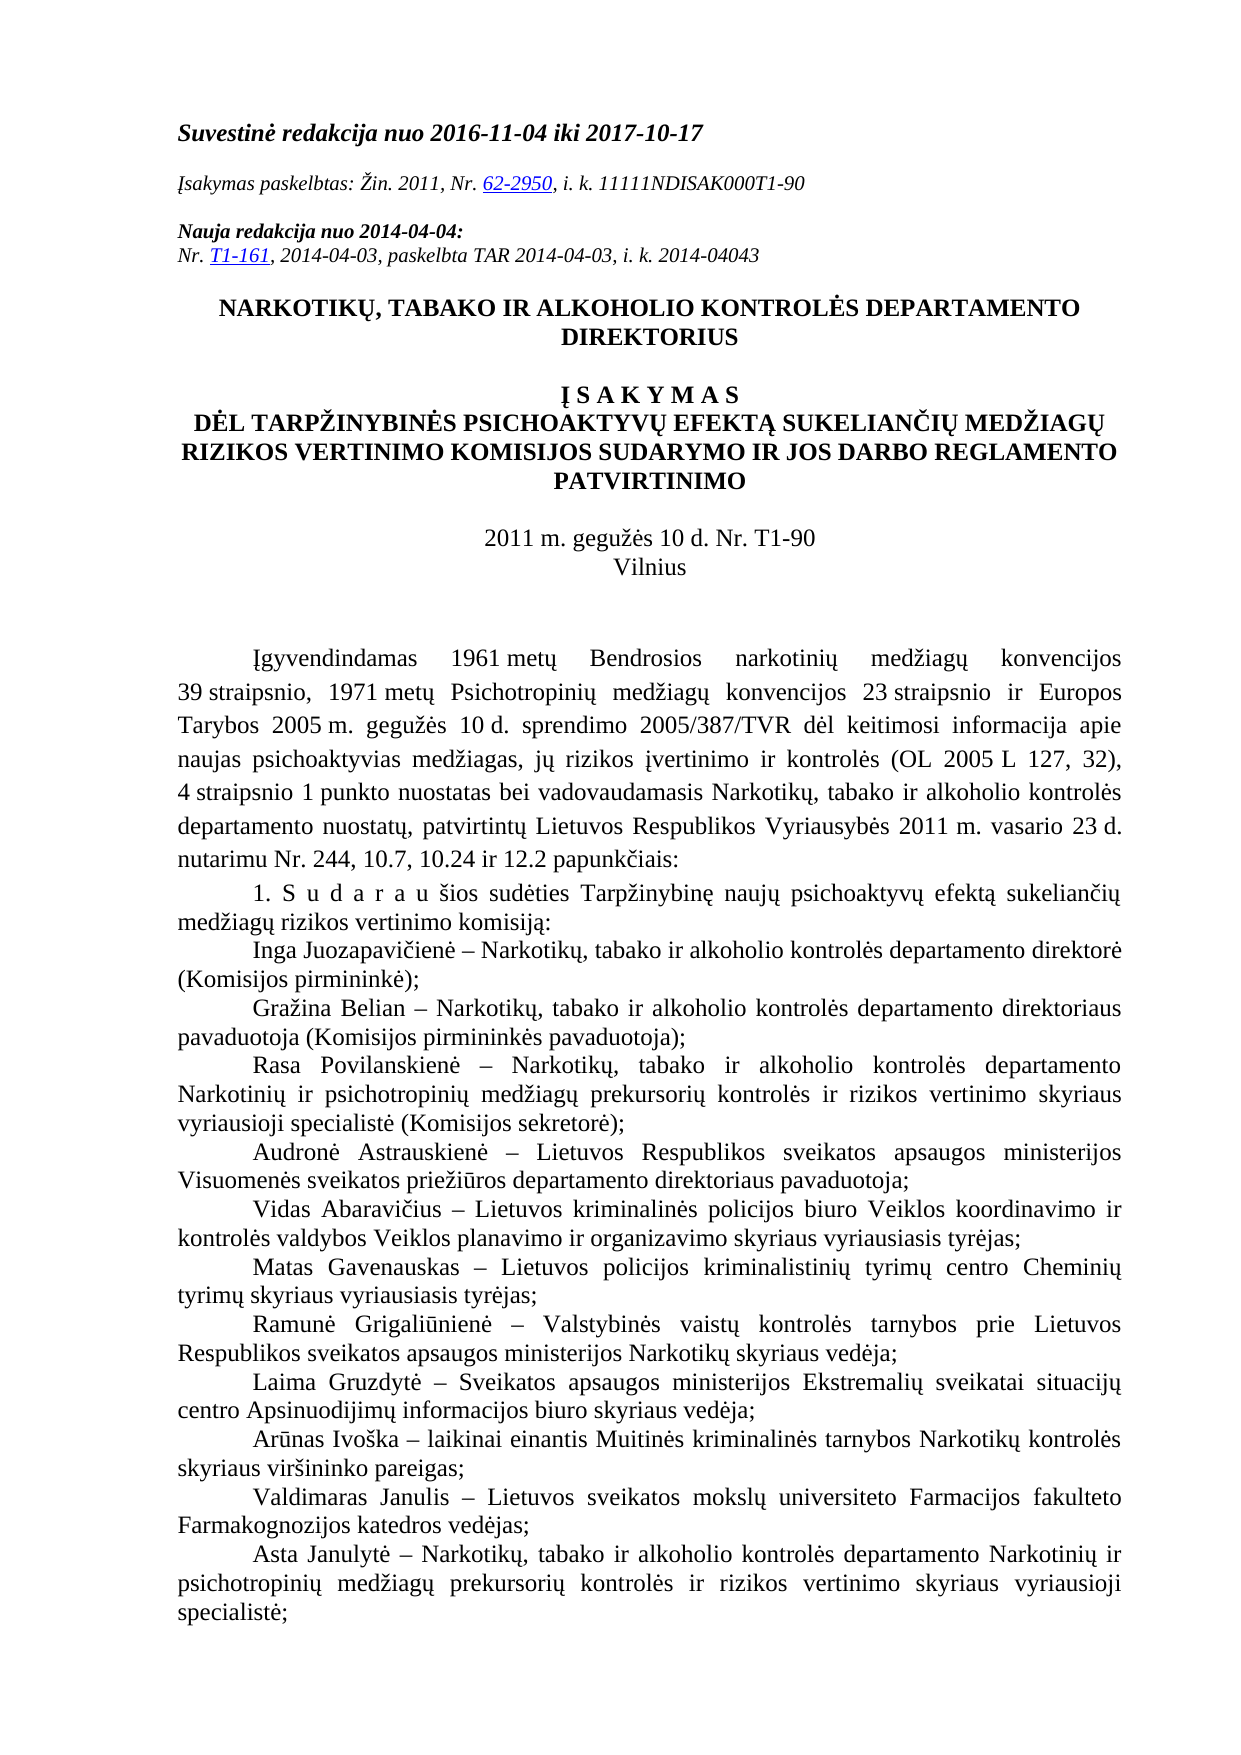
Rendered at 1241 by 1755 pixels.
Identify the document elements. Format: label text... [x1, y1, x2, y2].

text Gražina Belian – Narkotikų, tabako ir alkoholio kontrolės departamento direktoriaus pavaduotoja (Komisijos pirmininkės pavaduotoja); [177, 993, 1122, 1051]
text Asta Janulytė – Narkotikų, tabako ir alkoholio kontrolės departamento Narkotinių ir psichotropinių medžiagų prekursorių kontrolės ir rizikos vertinimo skyriaus vyriausioji specialistė; [177, 1539, 1122, 1626]
text Laima Gruzdytė – Sveikatos apsaugos ministerijos Ekstremalių sveikatai situacijų centro Apsinuodijimų informacijos biuro skyriaus vedėja; [177, 1367, 1122, 1424]
text Ramunė Grigaliūnienė – Valstybinės vaistų kontrolės tarnybos prie Lietuvos Respublikos sveikatos apsaugos ministerijos Narkotikų skyriaus vedėja; [177, 1309, 1122, 1367]
text Vidas Abaravičius – Lietuvos kriminalinės policijos biuro Veiklos koordinavimo ir kontrolės valdybos Veiklos planavimo ir organizavimo skyriaus vyriausiasis tyrėjas; [177, 1194, 1122, 1252]
text 1. S u d a r a u šios sudėties Tarpžinybinę naujų psichoaktyvų efektą sukeliančių medžiagų rizikos vertinimo komisiją: [177, 878, 1122, 936]
text Nauja redakcija nuo 2014-04-04: [177, 219, 1122, 243]
text Įsakymas paskelbtas: Žin. 2011, Nr. 62-2950, i. k. 11111NDISAK000T1-90 [177, 171, 1122, 195]
text Arūnas Ivoška – laikinai einantis Muitinės kriminalinės tarnybos Narkotikų kontrolės skyriaus viršininko pareigas; [177, 1424, 1122, 1482]
text NARKOTIKŲ, TABAKO IR ALKOHOLIO KONTROLĖS DEPARTAMENTO DIREKTORIUS [177, 293, 1122, 351]
text Rasa Povilanskienė – Narkotikų, tabako ir alkoholio kontrolės departamento Narkotinių ir psichotropinių medžiagų prekursorių kontrolės ir rizikos vertinimo skyriaus vyriausioji specialistė (Komisijos sekretorė); [177, 1051, 1122, 1137]
text Nr. T1-161, 2014-04-03, paskelbta TAR 2014-04-03, i. k. 2014-04043 [177, 243, 1122, 267]
text Audronė Astrauskienė – Lietuvos Respublikos sveikatos apsaugos ministerijos Visuomenės sveikatos priežiūros departamento direktoriaus pavaduotoja; [177, 1137, 1122, 1194]
text Vilnius [177, 552, 1122, 581]
text Matas Gavenauskas – Lietuvos policijos kriminalistinių tyrimų centro Cheminių tyrimų skyriaus vyriausiasis tyrėjas; [177, 1252, 1122, 1309]
text Inga Juozapavičienė – Narkotikų, tabako ir alkoholio kontrolės departamento direktorė (Komisijos pirmininkė); [177, 936, 1122, 993]
text Į S A K Y M A S [177, 380, 1122, 408]
text Įgyvendindamas 1961 metų Bendrosios narkotinių medžiagų konvencijos 39 straipsnio, 1971 metų Psichotropinių medžiagų konvencijos 23 straipsnio ir Europos Tarybos 2005 m. gegužės 10 d. sprendimo 2005/387/TVR dėl keitimosi informacija apie naujas psichoaktyvias medžiagas, jų rizikos įvertinimo ir kontrolės (OL 2005 L 127, 32), 4 straipsnio 1 punkto nuostatas bei vadovaudamasis Narkotikų, tabako ir alkoholio kontrolės departamento nuostatų, patvirtintų Lietuvos Respublikos Vyriausybės 2011 m. vasario 23 d. nutarimu Nr. 244, 10.7, 10.24 ir 12.2 papunkčiais: [177, 643, 1122, 873]
text Suvestinė redakcija nuo 2016-11-04 iki 2017-10-17 [177, 118, 1122, 147]
text DĖL TARPŽINYBINĖS PSICHOAKTYVŲ EFEKTĄ SUKELIANČIŲ MEDŽIAGŲ RIZIKOS VERTINIMO KOMISIJOS SUDARYMO IR JOS DARBO REGLAMENTO PATVIRTINIMO [177, 408, 1122, 495]
text 2011 m. gegužės 10 d. Nr. T1-90 [177, 523, 1122, 552]
text Valdimaras Janulis – Lietuvos sveikatos mokslų universiteto Farmacijos fakulteto Farmakognozijos katedros vedėjas; [177, 1482, 1122, 1539]
